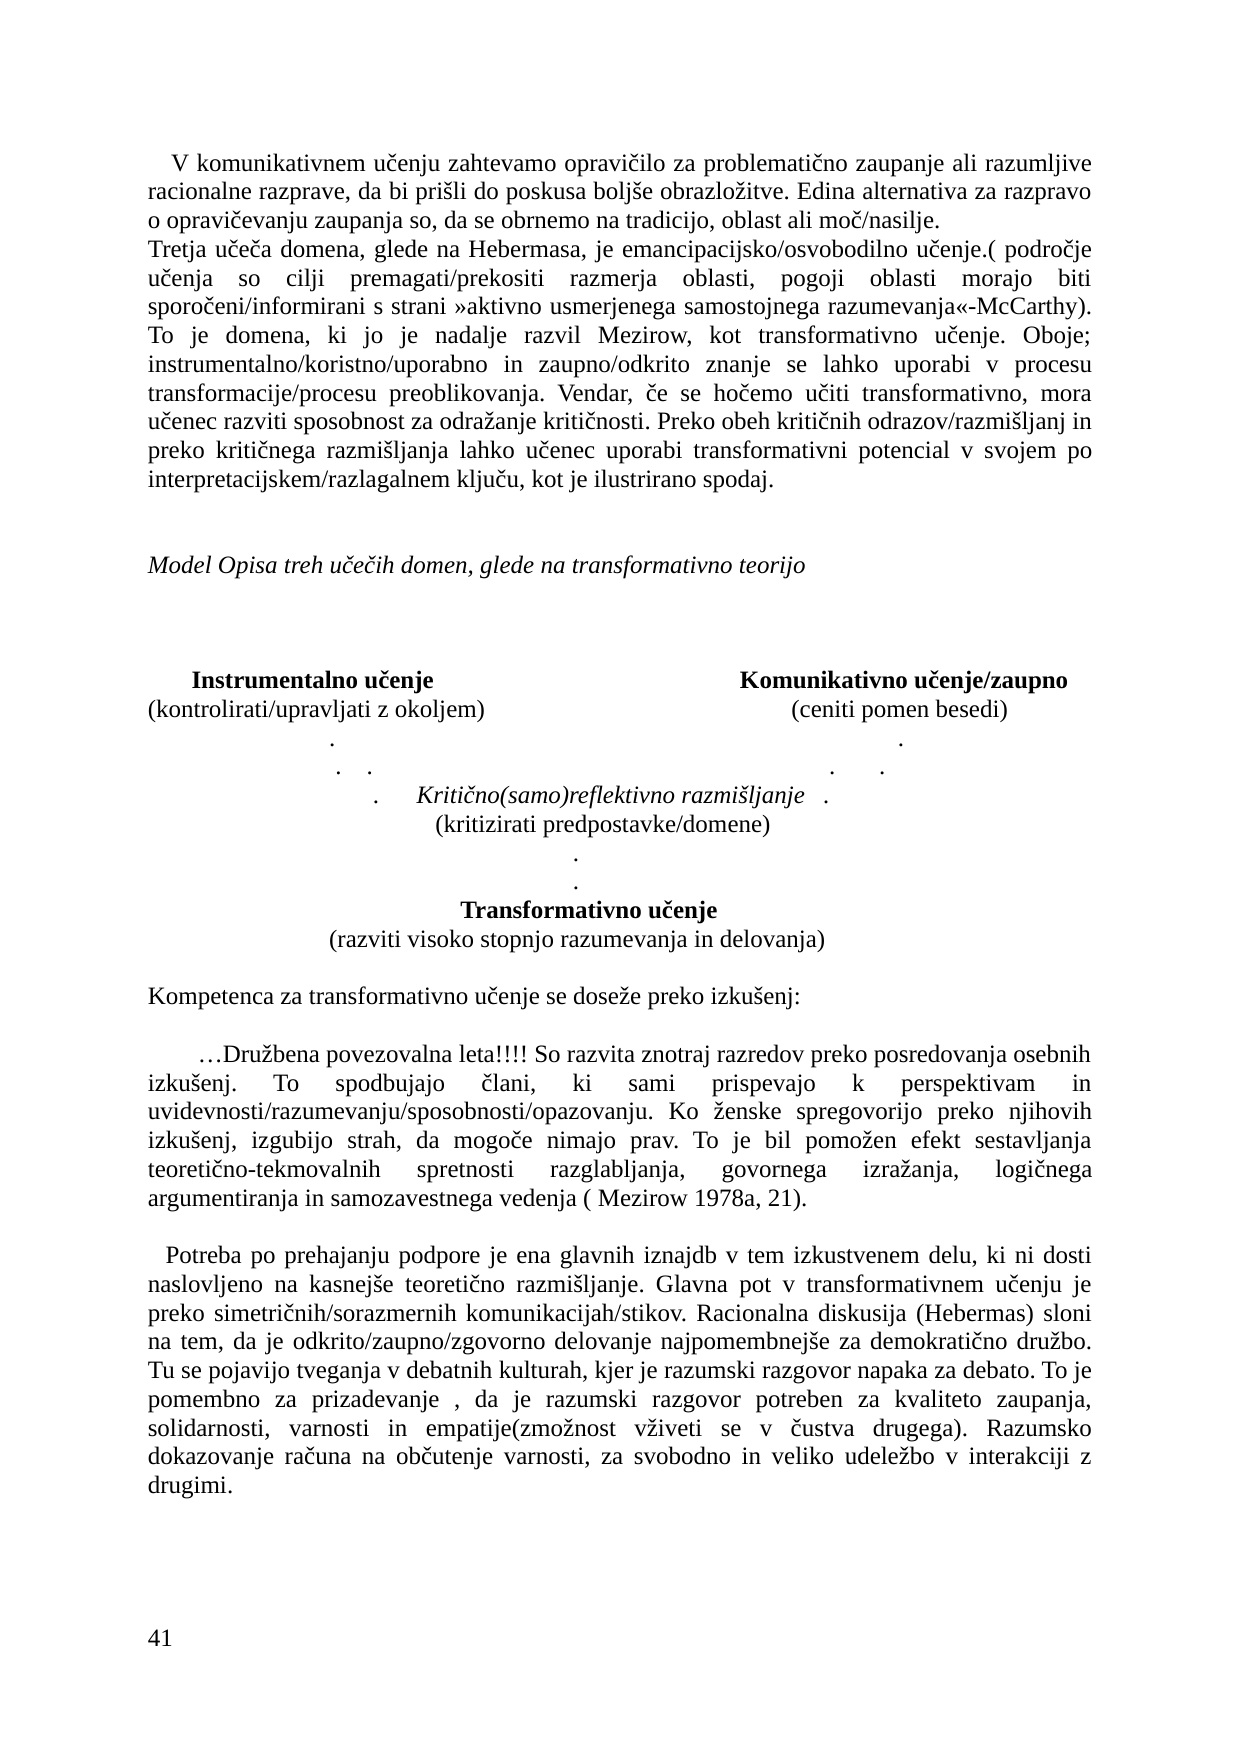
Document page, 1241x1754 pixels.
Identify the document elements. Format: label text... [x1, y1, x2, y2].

text Model Opisa treh učečih domen, glede na transformativno teorijo [148, 550, 1093, 579]
text Transformativno učenje [148, 895, 1093, 924]
text . . [148, 723, 1093, 751]
text (razviti visoko stopnjo razumevanja in delovanja) [148, 924, 1093, 953]
text . . . . [148, 751, 1093, 780]
text Potreba po prehajanju podpore je ena glavnih iznajdb v tem izkustvenem delu, ki ni dosti naslovljeno na kasnejše teoretično razmišljanje. Glavna pot v transformativnem učenju je preko simetričnih/sorazmernih komunikacijah/stikov. Racionalna diskusija (Hebermas) sloni na tem, da je odkrito/zaupno/zgovorno delovanje najpomembnejše za demokratično družbo. Tu se pojavijo tveganja v debatnih kulturah, kjer je razumski razgovor napaka za debato. To je pomembno za prizadevanje , da je razumski razgovor potreben za kvaliteto zaupanja, solidarnosti, varnosti in empatije(zmožnost vživeti se v čustva drugega). Razumsko dokazovanje računa na občutenje varnosti, za svobodno in veliko udeležbo v interakciji z drugimi. [148, 1240, 1093, 1499]
text …Družbena povezovalna leta!!!! So razvita znotraj razredov preko posredovanja osebnih izkušenj. To spodbujajo člani, ki sami prispevajo k perspektivam in uvidevnosti/razumevanju/sposobnosti/opazovanju. Ko ženske spregovorijo preko njihovih izkušenj, izgubijo strah, da mogoče nimajo prav. To je bil pomožen efekt sestavljanja teoretično-tekmovalnih spretnosti razglabljanja, govornega izražanja, logičnega argumentiranja in samozavestnega vedenja ( Mezirow 1978a, 21). [148, 1039, 1093, 1211]
text V komunikativnem učenju zahtevamo opravičilo za problematično zaupanje ali razumljive racionalne razprave, da bi prišli do poskusa boljše obrazložitve. Edina alternativa za razpravo o opravičevanju zaupanja so, da se obrnemo na tradicijo, oblast ali moč/nasilje. [148, 148, 1093, 234]
text (kritizirati predpostavke/domene) [148, 809, 1093, 838]
text Instrumentalno učenje Komunikativno učenje/zaupno [148, 665, 1093, 694]
text . [148, 838, 1093, 866]
text Kompetenca za transformativno učenje se doseže preko izkušenj: [148, 981, 1093, 1010]
text Tretja učeča domena, glede na Hebermasa, je emancipacijsko/osvobodilno učenje.( področje učenja so cilji premagati/prekositi razmerja oblasti, pogoji oblasti morajo biti sporočeni/informirani s strani »aktivno usmerjenega samostojnega razumevanja«-McCarthy). To je domena, ki jo je nadalje razvil Mezirow, kot transformativno učenje. Oboje; instrumentalno/koristno/uporabno in zaupno/odkrito znanje se lahko uporabi v procesu transformacije/procesu preoblikovanja. Vendar, če se hočemo učiti transformativno, mora učenec razviti sposobnost za odražanje kritičnosti. Preko obeh kritičnih odrazov/razmišljanj in preko kritičnega razmišljanja lahko učenec uporabi transformativni potencial v svojem po interpretacijskem/razlagalnem ključu, kot je ilustrirano spodaj. [148, 234, 1093, 493]
text (kontrolirati/upravljati z okoljem) (ceniti pomen besedi) [148, 694, 1093, 723]
text . [148, 866, 1093, 895]
text . Kritično(samo)reflektivno razmišljanje . [148, 780, 1093, 809]
